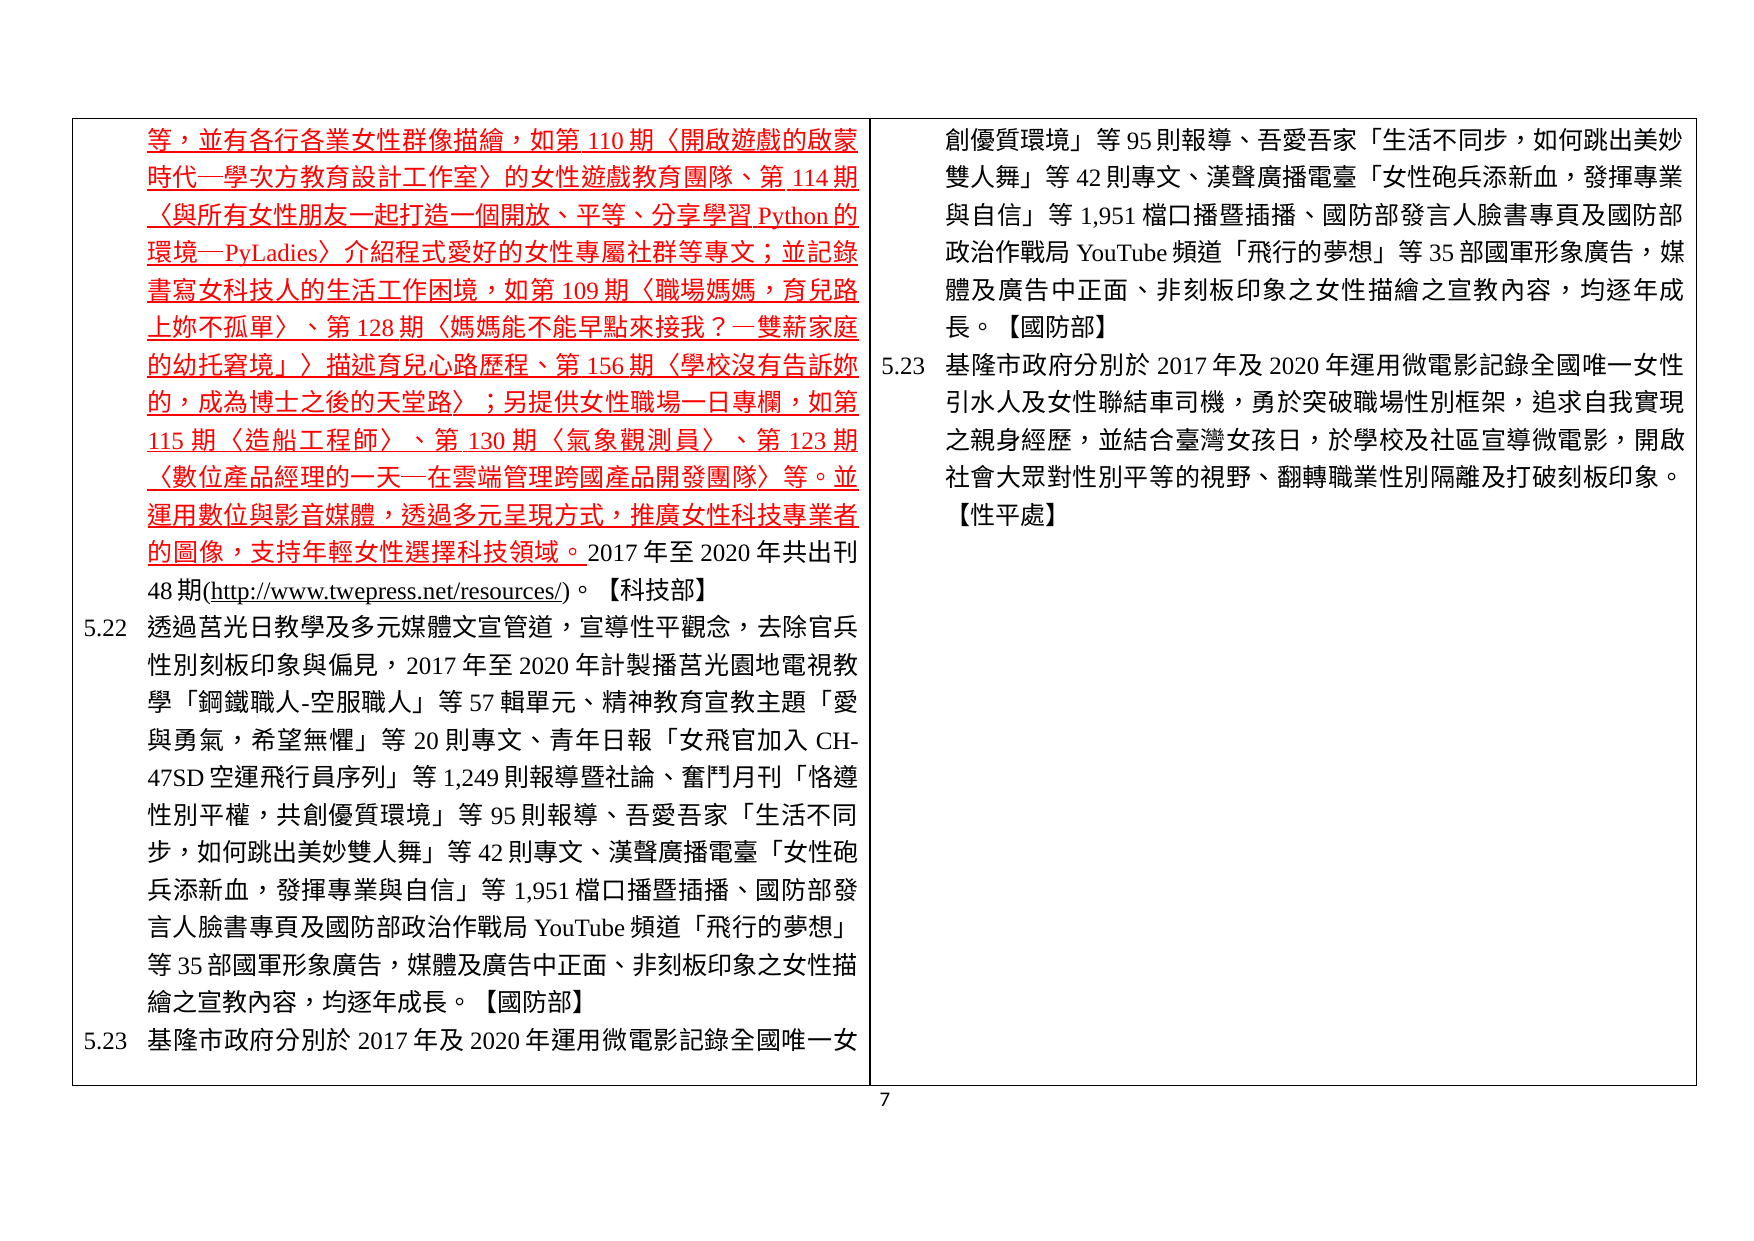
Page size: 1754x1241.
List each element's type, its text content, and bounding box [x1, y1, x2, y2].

table_cell 我國社會受到傳統文化、習俗中男尊女卑及任務定型觀念之影響，女性於教育專科領域及職涯發展選擇等面向易受侷限。政府藉由辦理各式講習活動、多媒體宣導及描繪女性非傳統形象等方式，改善深具性別刻板印象之傳統習俗文化、家務責任分工和職業及教育選擇，並持續強化傳播媒體性別平權素養。 2019年將「去除性別刻板印象與偏見」納入性別平等重要議題，以「法規修訂及落實」、「消除職訓、就業中男女任務定型偏見」、「加強媒體及廣告中正面、非刻板印象之女性描繪」等8個策略由內政部等18個部會共同推動，相關成果請見本條各點次。另定期辦理「性別平等觀念電話民意調查」，2019年調查發現：民眾對於多元家庭接受度較2018年明顯提升，若與年齡及教育程度進行交叉分析，多元家庭接受度與年齡成反比(年齡較低者接受度較高)，與教育程度成正比(教育程度較高者接受度較高)；同性戀、跨性別等多元性別者逐漸被民眾認同及尊重。【性平處】 消除社會文化和習俗中的性別刻板印象 2018年至2020年持續辦理重要民俗輔助訪視，加強與民俗保存團體對話交流，宣導性別平等觀念與做法，並定期進行性別平等檢視。藉由多次宣導，近兩年觀察在許多媽祖信仰中，女性執事隊及轎班人員已愈來愈多見，如「大甲媽祖遶境進香」有全由女性組成的繡旗執事隊，「白沙屯媽祖進香」亦有女性參與轎班鑼鼓。【文化部】 2017年至2020年補助辦理「阿美族里漏部落的祭師們」、「里漏部落阿美族祭師歲時祭儀文化手冊編纂計畫」及「里漏部落與靈相遇的Sikawasay暨歲時祭儀之保存紀錄」，記錄傳統原住民族部落婦女於各項祭儀之主導性。【文化部】 持續於公私部門間宣導客家傳統祭祀禮儀及客家節慶活動應有性別平權之觀點，截至2020年底已掌握至少有30個宗族實施姑婆入祖塔或設置姑婆牌或媳婦全名刻印於祖牌；2020年12月函頒「客家委員會獎勵獲補助計畫落實性別平等施行措施」，運用客家相關補助計畫，鼓勵民間團體積極推動性別平等工作。【客委會】 2017年及2019年辦理地方政府殯葬管理業務績效評量作業，納入「宣導喪禮性別平等觀念」及「轄內殯葬服務業在服務過程中落實性別平等意識之情形」等考評指標，以督促地方持續落實宣導。另為推廣喪葬禮儀新觀念，宣導殯葬自主、性別平等、多元尊重等核心價值，2017年至2020年持續辦理「殯葬管理業務研習班」、「殯葬業務研討觀摩會」，以及現代國民喪禮研習活動；2018年至2020年開設「喪禮與性別平等」課程及「禮儀師專業教育訓練」。【內政部】 改善教育及特定職業性別隔離 為有效發揮婦幼警察組織功能，業於「警察人員陞遷辦法」明訂全國警察機關人事甄審委員會之組成任一性別比例不得低於三分之一及直轄市、縣（市）警察局婦幼警察隊隊長或副隊長至少1人由女性擔任等規定。女警人數由2017年6,224人(9.7％)提升至2020年8,728人(12.3％)，較2016年增加3.5個百分點，呈現穩定成長趨勢。【內政部】 為鼓勵女性加入消防工作行列，內政部消防署定期製作宣導影片，期有助於消除傳統性別刻板印象，以逐步提升消防領域內之女性比例。女性消防人員由2017年1,737人(11.9％)提升至2020年1,920人(11.8％)，較2016年(11.9％)下降0.1個百分點；女性擔任分隊長職務由2017年11.3％提升至2020年12.3％，較2016年上升1.4個百分點。【內政部】 女性國軍人力由2017年2萬餘人(約占志願役現員13.98％)，提升至2020年2萬2000餘人(約占志願役現員15.6％)；其中女性戰鬥兵科占女性總人數由2017年15.1％提升至2020年18.9％；目前除海軍潛艦因內部硬體條件因素，尚未開放運用女性外，其餘三軍戰鬥、戰鬥支援及勤務支援等部隊均已運用女性，包括陸軍砲兵、裝甲兵、工兵、海軍艦艇、陸戰隊、空軍各類型飛行部隊等，且與男性擔任相同任務；除女性國軍人力及擔任戰鬥勤務人數逐年增加外，在高階軍、士官幹部培養，自2018年2,393員提升至2020年3,075員，均明顯增長，並有多位女性同仁從事領導職務，帶領部隊取得佳績，均能有效破除性別刻板化。【國防部】 自2017年起改善女性同仁在海巡基地、艦艇勤務及基層營舍的工作及生活空間，並請各分署至校園推廣招募人才，鼓勵各性別踴躍參與海巡事務列為推廣重點，女性海巡人員2020年1,489人(12.8％)，較2016年提升5.1個百分點。【海委會】 2017年至2020年各科執業技師之女性人數分別為217人(5.0％)、243人(6.0％)、267人(6.2％)、286人(6.6％)。女性執業技師除人數逐年增加外，比率亦持續上升。【工程會】 2012學年度起辦理「高中女校科學巡迴講座」，教導學生國際數理學科奧林匹亞競賽相關之實驗操作，並邀請臺灣女科學家得主巡迴高中演講，鼓勵女學生投入科學領域；2017至2020學年度共巡迴39校次，參與女學生數約計4,766人。2018學年於活動後由學生填列有效問卷顯示，原傾向選讀文組織女學生204人，於活動後顯著改變意願選讀理組者為78人，約占38％。【教育部】 推動「女性科技人才培育之科學活動與出版」計畫，補助辦理女性科技人才相關科普活動及出版計畫，促進女性參與 STEM 領域。推廣活動多元，包含科學營場、研習工作坊等型態，以及電子報、專書、紀錄片、圖文書等製作出版。2017年至2020年共補助34件計畫，投注經費近2千7百萬餘元，辦理110場活動，參與活動之人數總計達9,987人，女性5,765人(57.7％)。【科技部】 2019年大專院校就讀自然科學、數學及統計、資訊通訊科技、工程、製造及營建之女性學生所占比率24.1％，較2016年提升3.4個百分點。【教育部】 預計2021年國立大學績效型指標補助款及獎勵補助私立技專校院整體發展經費，已納入指標：「學校之理工、科技、交通、農業、醫學等相關科系所，設置獎學金供女學生申請，以積極鼓勵女學生就讀；或照顧、護理、幼保等相關科系所，設置獎學金供男學生申請，以積極鼓勵男學生就讀；或針對任一性別學生人數未達三分之一之科系所，設置獎學金供少數性別之學生申請，以資鼓勵」透過政策性引導，以積極衡平校園內性別平等，後續持續追蹤成效。【教育部】 2017年至2020年職前訓練人數為20萬3,827人，女性為13萬2,687人(65％)。針對女性(男性)參訓比率低於20％之職群類別(如表5-1)，每年擇一訓練職類滾動檢討，且透過公立就業服務機構就業諮詢的過程，協助失業女性(男性)釐清未來就業方向，如經諮詢其性向適合工業職類者，將主動鼓勵其參訓相關訓練課程，以降低個案本身對於職業之性別刻版印象，提高女性(男性)學員參訓比率，協助排除就業障礙，使渠等儘速就業，重返職場。2019年擇定水電職類，共訓練男性376人、女性50人，占12％(較近3年2015年至2017年平均數提升2個百分點)；2020年擇定機電職類，共訓練男性409人、女性52人，占11％(較近3年2016年至2018年平均數提升5.6個百分點。【勞動部】 女性飛航駕駛員人數由2019年168人(5.3％)提升至2020年173人(5.6％)；女性取得大客車駕照由2019年377人(4.4％)提升至2020年727人(8.2％)；女性船員在本國籍船舶服務人數由2019年169人(3.3％)提升至2020年184人(3.4％)，辦理2019年度營運與服務績優客船及載客小船選拔活動時，將性別平等指標納入選拔評分項目。【交通部】 持續鼓勵委託辦理公寓大廈管理服務人員訓練之單位積極推廣，以增加女性參訓人數，2020年計2,561人次女性參與(28.5％)，較2019年提升約12個百分點。【內政部】 環保署將「提升女性參訓比例」列入各類環保人員訓練機構考核加分項目，2020年女性參訓占全體比例26％，較2018年提升1個百分點。【環保署】 男女平等分擔家庭責任 各地方政府積極宣導家務分工觀念，惟女性無酬照顧時間仍為其配偶或同居伴侶之3倍，2019年15-64歲有配偶或同居伴侶女性之平均每日無酬照顧時間為4.41小時，其中做家務2.22小時，照顧未滿12歲兒童1.68小時；而其配偶或同居伴侶每日無酬照顧時間為1.48小時，其中做家務0.73小時，照顧未滿12歲兒童0.55小時，低於女性。為引導地方政府加強宣導家務分工等價值，於2017年至2020年間將該項納入中央對直轄市與縣（市）政府執行社會福利績效實地考核項目。【衛福部】 改善媒體及廣告中正面、非刻板印象之女性描繪 辦理「教育部2020年度臺灣女孩日－『臺灣女孩十六歲』特展」，展覽歷屆女孩日競賽得獎作品，並透過設計影音互動遊戲與播放「突破性別刻版印象」相關影片；由教育廣播電臺製播「性別教育easy go」廣播節目，2017年至2020年節目內容重點為修正或消除歧視女性的父權態度和性別刻板印象、促進尊重女性之平等和尊嚴、鼓勵女孩和男孩於非傳統領域接受教育和求職之計畫等。【教育部】 補助出版《女科技人電子報》：內容以女性全生命週期的觀點，構築女科技人才支持網絡，吸引新世代女性進入科技場域，建立同儕支持策略分享平台。於女科技人圖像介紹，如第116期〈中國醫藥大學與台灣牙醫界的涂媽〉、第157期〈將地理學關懷帶入警消教育前線—專訪中央警察大學防災研究所副教授林貝珊〉等，並有各行各業女性群像描繪，如第110期〈開啟遊戲的啟蒙時代─學次方教育設計工作室〉的女性遊戲教育團隊、第114期〈與所有女性朋友一起打造一個開放、平等、分享學習Python的環境─PyLadies〉介紹程式愛好的女性專屬社群等專文；並記錄書寫女科技人的生活工作困境，如第109期〈職場媽媽，育兒路上妳不孤單〉、第128期〈媽媽能不能早點來接我？—雙薪家庭的幼托窘境」〉描述育兒心路歷程、第156期〈學校沒有告訴妳的，成為博士之後的天堂路〉；另提供女性職場一日專欄，如第115期〈造船工程師〉、第130期〈氣象觀測員〉、第123期〈數位產品經理的一天─在雲端管理跨國產品開發團隊〉等。並運用數位與影音媒體，透過多元呈現方式，推廣女性科技專業者的圖像，支持年輕女性選擇科技領域。2017年至2020年共出刊48期(http://www.twepress.net/resources/)。【科技部】 透過莒光日教學及多元媒體文宣管道，宣導性平觀念，去除官兵性別刻板印象與偏見，2017年至2020年計製播莒光園地電視教學「鋼鐵職人-空服職人」等57輯單元、精神教育宣教主題「愛與勇氣，希望無懼」等20則專文、青年日報「女飛官加入CH-47SD空運飛行員序列」等1,249則報導暨社論、奮鬥月刊「恪遵性別平權，共創優質環境」等95則報導、吾愛吾家「生活不同步，如何跳出美妙雙人舞」等42則專文、漢聲廣播電臺「女性砲兵添新血，發揮專業與自信」等1,951檔口播暨插播、國防部發言人臉書專頁及國防部政治作戰局YouTube頻道「飛行的夢想」等35部國軍形象廣告，媒體及廣告中正面、非刻板印象之女性描繪之宣教內容，均逐年成長。【國防部】 基隆市政府分別於2017年及2020年運用微電影記錄全國唯一女性引水人及女性聯結車司機，勇於突破職場性別框架，追求自我實現之親身經歷，並結合臺灣女孩日，於學校及社區宣導微電影，開啟社會大眾對性別平等的視野、翻轉職業性別隔離及打破刻板印象。【性平處】 推動傳播媒體規範，避免媒體性別歧視 2017年至2020年委託兒少團體辦理「平面媒體兒少新聞識讀推廣」，並於「兒少新聞妙捕手」網站性別新聞專區公布性別相關之新聞案例分析及論述專文，共計41篇，省思媒體報導呈現之性別刻板印象及性別歧視，以促進性別平權觀念的提升。【文化部】 2017年至2020年委託辦理人才培訓課程時納入性平宣導，邀請專業律師、性平專家與媒體從業人員探討「性別平權&違規廣告」、「媒體、法律與性別_最具影響力的溝通媒介如何促進性別平等」、「性別平權 in 媒體」等議題，以及辦理「媒體報導與性別」主題線上課程，影片於Youtube平台供民眾及媒體參閱。【文化部】 2017年至2020年期間函請各縣市政府加強輔導平面媒體，落實相關作用法之執行，並督促所轄平面媒體公協會轉知所屬會員業者，以加強宣導媒體自律，並強化性別意識敏感度，避免平面媒體中性別刻板印象、歧視現象。【文化部】(原5.27) 通傳會對於電視節目之管理是依據《廣播電視法》、《衛星廣播電視法》等相關規定依法監理違規內容。現行《廣播電視法》、《衛星廣播電視法》已明確訂有廣電內容不得妨害公序良俗、兒少身心健康、違反電視節目分級處理辦法規定及相關違規罰則。配合罰則規定，制定評量表之措施，以作為行政處分案件罰鍰採計之計算基準，評量表內已明列必須將裁處次數(含警告)納入計算。【通傳會】(原5.26) 通傳會2020年辦理與性別平權、媒體新典範翻轉性別暴力敘事、從CEDAW實踐尊重多元等議題相關之研討會共計6場，有效出席填答問卷人次共466人，男性占32.4％、女性占67.6％。【通傳會】(原2.45移至此) [73, 119, 869, 1085]
table_cell 我國社會受到傳統文化、習俗中男尊女卑及任務定型觀念之影響，女性於教育專科領域及職涯發展選擇等面向易受侷限。政府藉由辦理各式講習活動、多媒體宣導及描繪女性非傳統形象等方式，改善深具性別刻板印象之傳統習俗文化、家務責任分工和職業及教育選擇，並持續強化傳播媒體性別平權素養。 2019年將「去除性別刻板印象與偏見」納入性別平等重要議題，以「法規修訂及落實」、「消除職訓、就業中男女任務定型偏見」、「加強媒體及廣告中正面、非刻板印象之女性描繪」等8個策略由內政部等18個部會共同推動，相關成果請見本條各點次。另定期辦理「性別平等觀念電話民意調查」，2019年調查發現：民眾之性別平等意識較2018年進步，增加幅度介於3至8個百分點之間；民眾對於多元家庭接受度高，較2018年明顯進步，但年紀愈大、教育程度愈低者則偏向傳統婚姻關係；同性戀、跨性別等多元性別觀念逐漸被民眾認同及尊重等。【性平處】 消除社會文化和習俗中的性別刻板印象 2018年至2020年持續辦理重要民俗輔助訪視，加強與民俗保存團體對話交流，宣導性別平等觀念與做法，並定期進行性別平等檢視。藉由多次宣導，近兩年觀察在許多媽祖信仰中，女性執事隊及轎班人員已愈來愈多見，如「大甲媽祖遶境進香」有全由女性組成的繡旗執事隊，「白沙屯媽祖進香」亦有女性參與轎班鑼鼓。【文化部】 2017年至2020年補助辦理「阿美族里漏部落的祭師們」、「里漏部落阿美族祭師歲時祭儀文化手冊編纂計畫」及「里漏部落與靈相遇的Sikawasay暨歲時祭儀之保存紀錄」，記錄傳統原住民族部落婦女於各項祭儀之主導性。【文化部】 持續於公私部門間宣導客家傳統祭祀禮儀及客家節慶活動應有性別平權之觀點，截至2020年底已掌握至少有30個宗族實施姑婆入祖塔或設置姑婆牌或媳婦全名刻印於祖牌；2020年12月函頒「客家委員會獎勵獲補助計畫落實性別平等施行措施」，運用客家相關補助計畫，鼓勵民間團體積極推動性別平等工作。【客委會】 2017年及2019年辦理地方政府殯葬管理業務績效評量作業，納入「宣導喪禮性別平等觀念」及「轄內殯葬服務業在服務過程中落實性別平等意識之情形」等考評指標，以督促地方持續落實宣導。另為推廣喪葬禮儀新觀念，宣導殯葬自主、性別平等、多元尊重等核心價值，2017年至2020年持續辦理「殯葬管理業務研習班」、「殯葬業務研討觀摩會」，以及現代國民喪禮研習活動；2018年至2020年開設「喪禮與性別平等」課程及「禮儀師專業教育訓練」。【內政部】 改善教育及特定職業性別隔離 女警人數由2017年6,224人(9.7％)提升至2020年8,728人(12.3％)，較2016年增加3.5個百分點，呈現穩定成長趨勢。【內政部】 女性消防人員由2017年1,737人(11.9％)提升至2020年1,920人(11.8％)，較2016年(11.9％)下降0.1個百分點；女性擔任分隊長職務由2017年11.3％提升至2020年12.3％，較2016年上升1.4個百分點。【內政部】 女性國軍人力由2017年2萬餘人(約占志願役現員13.98％)，提升至2020年2萬2000餘人(約占志願役現員15.6％)；其中女性戰鬥兵科佔女性總人數由2017年15.1％提升至2020年18.9％。目前除海軍潛艦因內部硬體條件因素，尚未開放運用女性外，其餘三軍戰鬥、戰鬥支援及勤務支援等部隊均已運用女性，包括陸軍砲兵、裝甲兵、工兵、海軍艦艇、陸戰隊、空軍各類型飛行部隊等，且與男性擔任相同任務。【國防部】 女性海巡人員2020年1,489人(12.8％)，較2016年提升5.1個百分點。【海委會】 2017年至2020年各科執業技師之女性人數分別為217人(5.0％)、243人(6.0％)、267人(6.2％)、286人(6.6％)。女性執業技師除人數逐年增加外，比率亦持續上升。【工程會】 2012學年度起辦理「高中女校科學巡迴講座」，教導學生國際數理學科奧林匹亞競賽相關之實驗操作，並邀請臺灣女科學家得主巡迴高中演講，鼓勵女學生投入科學領域；2017至2020學年度共巡迴39校次，參與女學生數約計4,766人。2018學年於活動後由學生填列有效問卷顯示，原傾向選讀文組織女學生204人，於活動後顯著改變意願選讀理組者為78人，約占38％。【教育部】 推動「女性科技人才培育之科學活動與出版」計畫，補助辦理女性科技人才相關科普活動及出版計畫，促進女性參與 STEM 領域。推廣活動多元，包含科學營場、研習工作坊等型態，以及電子報、專書、紀錄片、圖文書等製作出版。2017年至2020年共補助34件計畫，投注經費近2千7百萬餘元，辦理110場活動，參與活動之人數總計達9,987人，女性5,765人(57.7％)。【科技部】 2019年大專院校就讀自然科學、數學及統計、資訊通訊科技、工程、製造及營建之女性學生所占比率24.1％，較2016年提升3.4個百分點。【教育部】 2021年之國立大學績效型指標補助款及獎勵補助私立技專校院整體發展經費，已納入指標：「學校之理工、科技、交通、農業、醫學等相關科系所，設置獎學金供女學生申請，以積極鼓勵女學生就讀；或照顧、護理、幼保等相關科系所，設置獎學金供男學生申請，以積極鼓勵男學生就讀；或針對任一性別學生人數未達三分之一之科系所，設置獎學金供少數性別之學生申請，以資鼓勵」透過政策性引導，以積極衡平校園內性別平等，後續持續追蹤成效。【教育部】 2017年至2020年職前訓練人數為20萬3,827人，女性為13萬2,687人(65％)，職群類別統計資料如表5-1。針對女性(男性)參訓比率低於20％之職訓類別，每年擇一訓練職類滾動檢討，以提高女性(男性)學員參訓比率；並優先錄取不利處境女性(男性)。2019年擇定水電職類，共訓練男性376人、女性50人(女性參訓比率為12％，較近3年(2015年至2017年)平均數提升2個百分點)；2020年擇定機電職類，共訓練男性409人、女性52人(女性參訓比率為11％，較近3年(2016年至2018年)平均數提升5.6個百分點。【勞動部】 女性飛航駕駛員人數由2019年168人(5.3％)，至2020年提升為173人(5.6％)；女性取得大客車駕照由2019年377人(4.4％)，至2020年提升為727人(8.2％)；女性船員在本國籍船舶服務人數由2019年169人(3.3％)，至2020年提升為184人(3.4％)，辦理2019年度營運與服務績優客船及載客小船選拔活動時，將性別平等指標納入選拔評分項目。【交通部】 鼓勵委託辦理公寓大廈管理服務人員訓練之單位，增加女性參訓人數，2020年計2,561人次女性參與(28.5％)，較2019年提升約12個百分點。【內政部】 環保署將「提升女性參訓比例」列入各類環保人員訓練機構考核加分項目，2020年女性參訓占全體比例26％，較2018年提升1個百分點。【環保署】 男女平等分擔家庭責任 各地方政府積極宣導家務分工觀念，惟女性無酬照顧時間仍為其配偶或同居伴侶之3倍，2019年15-64歲有配偶或同居伴侶女性之平均每日無酬照顧時間為4.41小時，其中做家務2.22小時，照顧未滿12歲兒童1.68小時；而其配偶或同居伴侶每日無酬照顧時間為1.48小時，其中做家務0.73小時，照顧未滿12歲兒童0.55小時，低於女性。【衛福部】 改善媒體及廣告中正面、非刻板印象之女性描繪 辦理「教育部2020年度臺灣女孩日－『臺灣女孩十六歲』特展」，展覽歷屆女孩日競賽得獎作品，並透過設計影音互動遊戲與播放「突破性別刻版印象」相關影片；由教育廣播電臺製播「性別教育easy go」廣播節目，2017年至2020年節目內容重點為修正或消除歧視女性的父權態度和性別刻板印象、促進尊重女性之平等和尊嚴、鼓勵女孩和男孩於非傳統領域接受教育和求職之計畫等。【教育部】 補助出版《女科技人電子報》：內容呈現女科技人生命全程發展的各項議題，並運用數位媒體與影音媒體，透過多元呈現，推廣女性科技專業者的圖像，支持年輕女性選擇科技領域。2020年1月至12月共出刊12期(http://www.twepress.net/resources/)。【科技部】 透過莒光日教學及多元媒體文宣管道，宣導性平觀念，去除官兵性別刻板印象與偏見，2017年至2020年計製播莒光園地電視教學「鋼鐵職人-空服職人」等57輯單元、精神教育宣教主題「愛與勇氣，希望無懼」等20則專文、青年日報「女飛官加入CH-47SD空運飛行員序列」等1,249則報導暨社論、奮鬥月刊「恪遵性別平權，共創優質環境」等95則報導、吾愛吾家「生活不同步，如何跳出美妙雙人舞」等42則專文、漢聲廣播電臺「女性砲兵添新血，發揮專業與自信」等1,951檔口播暨插播、國防部發言人臉書專頁及國防部政治作戰局YouTube頻道「飛行的夢想」等35部國軍形象廣告，媒體及廣告中正面、非刻板印象之女性描繪之宣教內容，均逐年成長。【國防部】 基隆市政府分別於2017年及2020年運用微電影記錄全國唯一女性引水人及女性聯結車司機，勇於突破職場性別框架，追求自我實現之親身經歷，並結合臺灣女孩日，於學校及社區宣導微電影，開啟社會大眾對性別平等的視野、翻轉職業性別隔離及打破刻板印象。【性平處】 推動傳播媒體規範，避免媒體性別歧視 2017年至2020年委託兒少團體辦理「平面媒體兒少新聞識讀推廣」，並於「兒少新聞妙捕手」網站性別新聞專區公布性別相關之新聞案例、專文，導正對少數性別族群的負面標籤與形容，避免一般閱聽大眾的錯誤刻板印象。【文化部】 2017年至2020年委託辦理人才培訓課程時納入性平宣導，邀請專業律師、性平專家與媒體從業人員探討「兩性平權&違規廣告」、「媒體、法律與性別_最具影響力的溝通媒介如何促進性別平等」、「性別平權 in 媒體」等議題，以及辦理「媒體報導與性別」主題線上課程，影片於Youtube平台供民眾及媒體參閱。【文化部】 通傳會對於電視節目之管理是依據《廣播電視法》、《衛星廣播電視法》等相關規定依法監理違規內容。現行《廣播電視法》、《衛星廣播電視法》已明確訂有廣電內容不得妨害公序良俗、兒少身心健康、違反電視節目分級處理辦法規定及相關違規罰則。配合罰則規定，制定評量表之措施，以作為行政處分案件罰鍰採計之計算基準，評量表內已明列必須將裁處次數(含警告)納入計算。【通傳會】 2017年至2020年期間函請各縣市政府加強輔導平面媒體，落實相關作用法之執行，並督促所轄平面媒體公協會轉知所屬會員業者，以加強宣導媒體自律，並強化性別意識敏感度，避免平面媒體中性別刻板印象、歧視現象。【文化部】 [871, 119, 1696, 1085]
